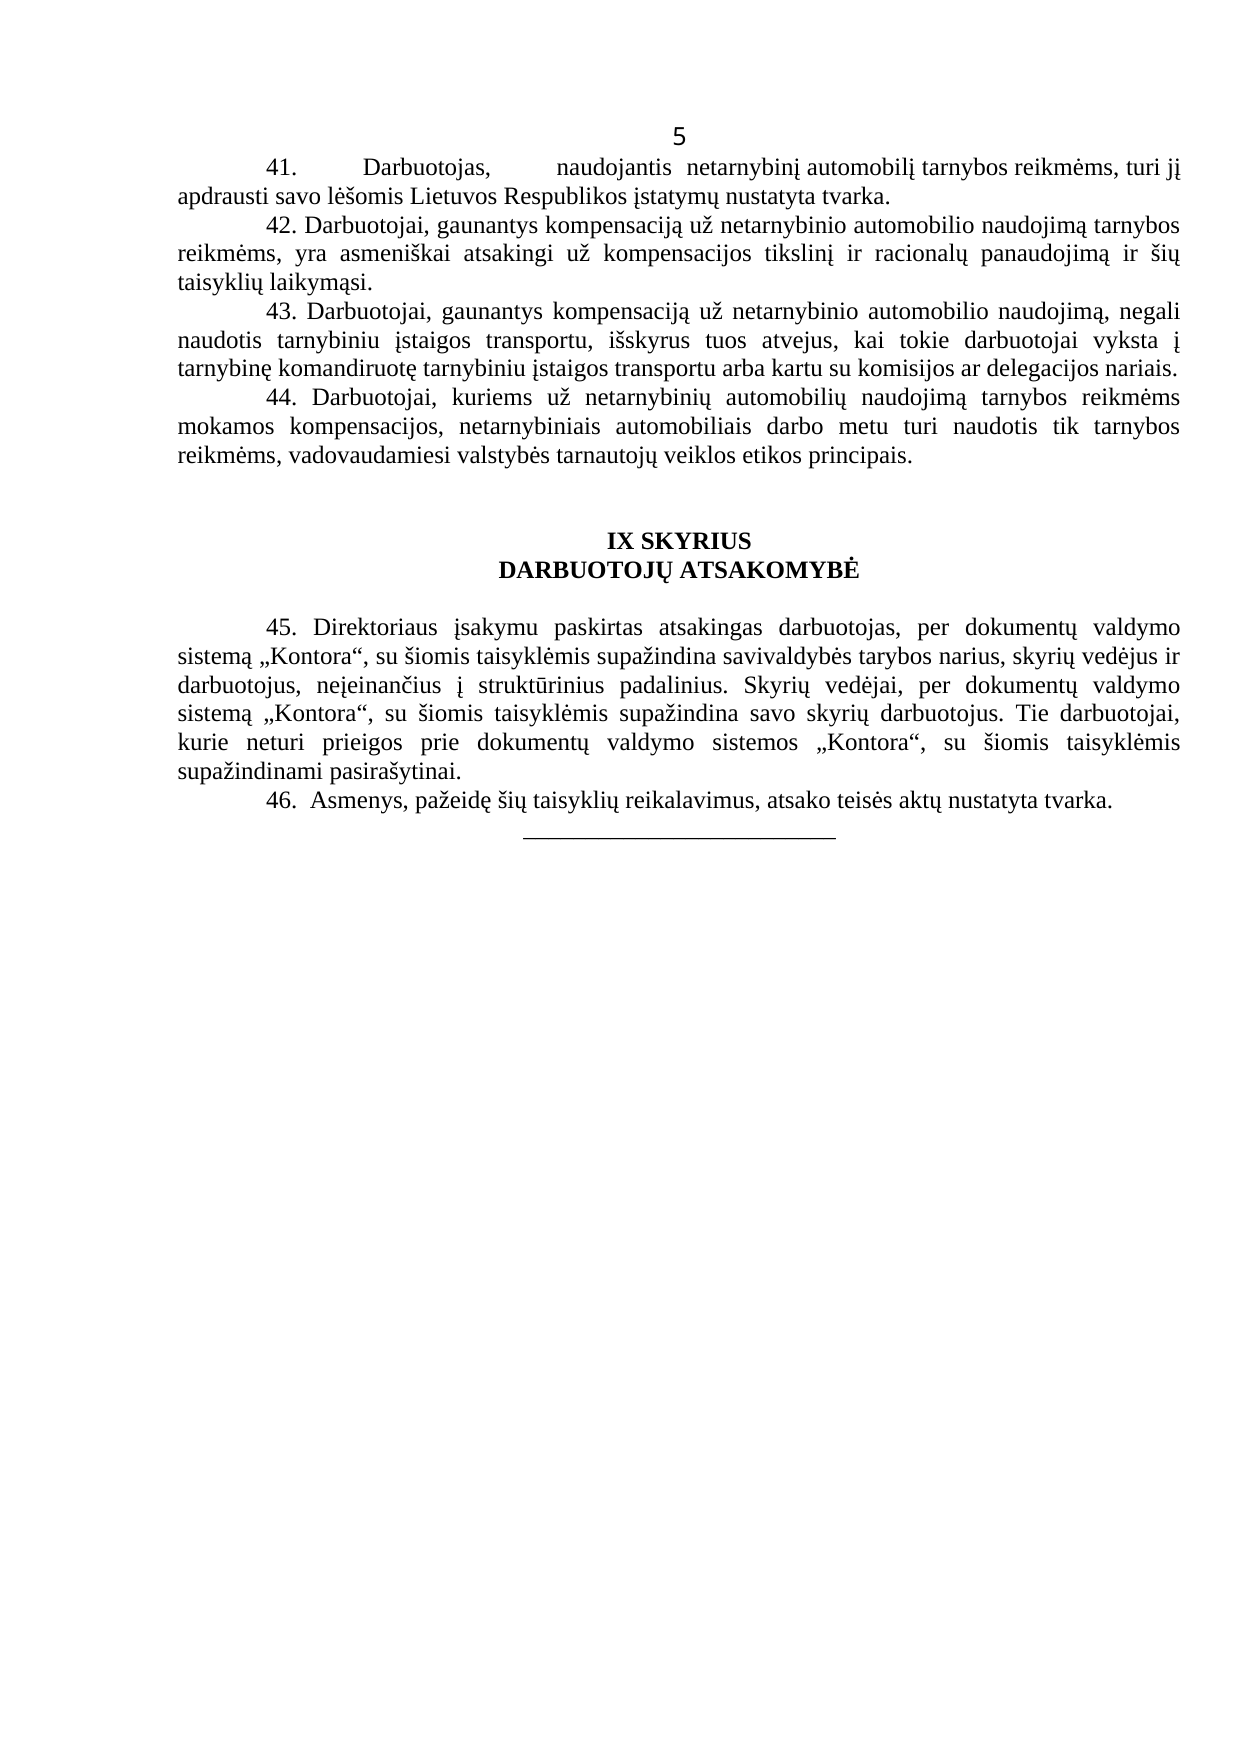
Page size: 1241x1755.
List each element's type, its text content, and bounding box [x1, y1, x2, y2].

text 43. Darbuotojai, gaunantys kompensaciją už netarnybinio automobilio naudojimą, negali naudotis tarnybiniu įstaigos transportu, išskyrus tuos atvejus, kai tokie darbuotojai vyksta į tarnybinę komandiruotę tarnybiniu įstaigos transportu arba kartu su komisijos ar delegacijos nariais. [177, 296, 1181, 382]
text 41. Darbuotojas, naudojantis netarnybinį automobilį tarnybos reikmėms, turi jį apdrausti savo lėšomis Lietuvos Respublikos įstatymų nustatyta tvarka. [177, 152, 1181, 210]
text DARBUOTOJŲ ATSAKOMYBĖ [177, 555, 1181, 583]
text 42. Darbuotojai, gaunantys kompensaciją už netarnybinio automobilio naudojimą tarnybos reikmėms, yra asmeniškai atsakingi už kompensacijos tikslinį ir racionalų panaudojimą ir šių taisyklių laikymąsi. [177, 210, 1181, 296]
text 45. Direktoriaus įsakymu paskirtas atsakingas darbuotojas, per dokumentų valdymo sistemą „Kontora“, su šiomis taisyklėmis supažindina savivaldybės tarybos narius, skyrių vedėjus ir darbuotojus, neįeinančius į struktūrinius padalinius. Skyrių vedėjai, per dokumentų valdymo sistemą „Kontora“, su šiomis taisyklėmis supažindina savo skyrių darbuotojus. Tie darbuotojai, kurie neturi prieigos prie dokumentų valdymo sistemos „Kontora“, su šiomis taisyklėmis supažindinami pasirašytinai. [177, 612, 1181, 785]
text 44. Darbuotojai, kuriems už netarnybinių automobilių naudojimą tarnybos reikmėms mokamos kompensacijos, netarnybiniais automobiliais darbo metu turi naudotis tik tarnybos reikmėms, vadovaudamiesi valstybės tarnautojų veiklos etikos principais. [177, 382, 1181, 468]
text _________________________ [177, 813, 1181, 842]
text 46. Asmenys, pažeidę šių taisyklių reikalavimus, atsako teisės aktų nustatyta tvarka. [177, 785, 1181, 813]
text IX SKYRIUS [177, 526, 1181, 555]
